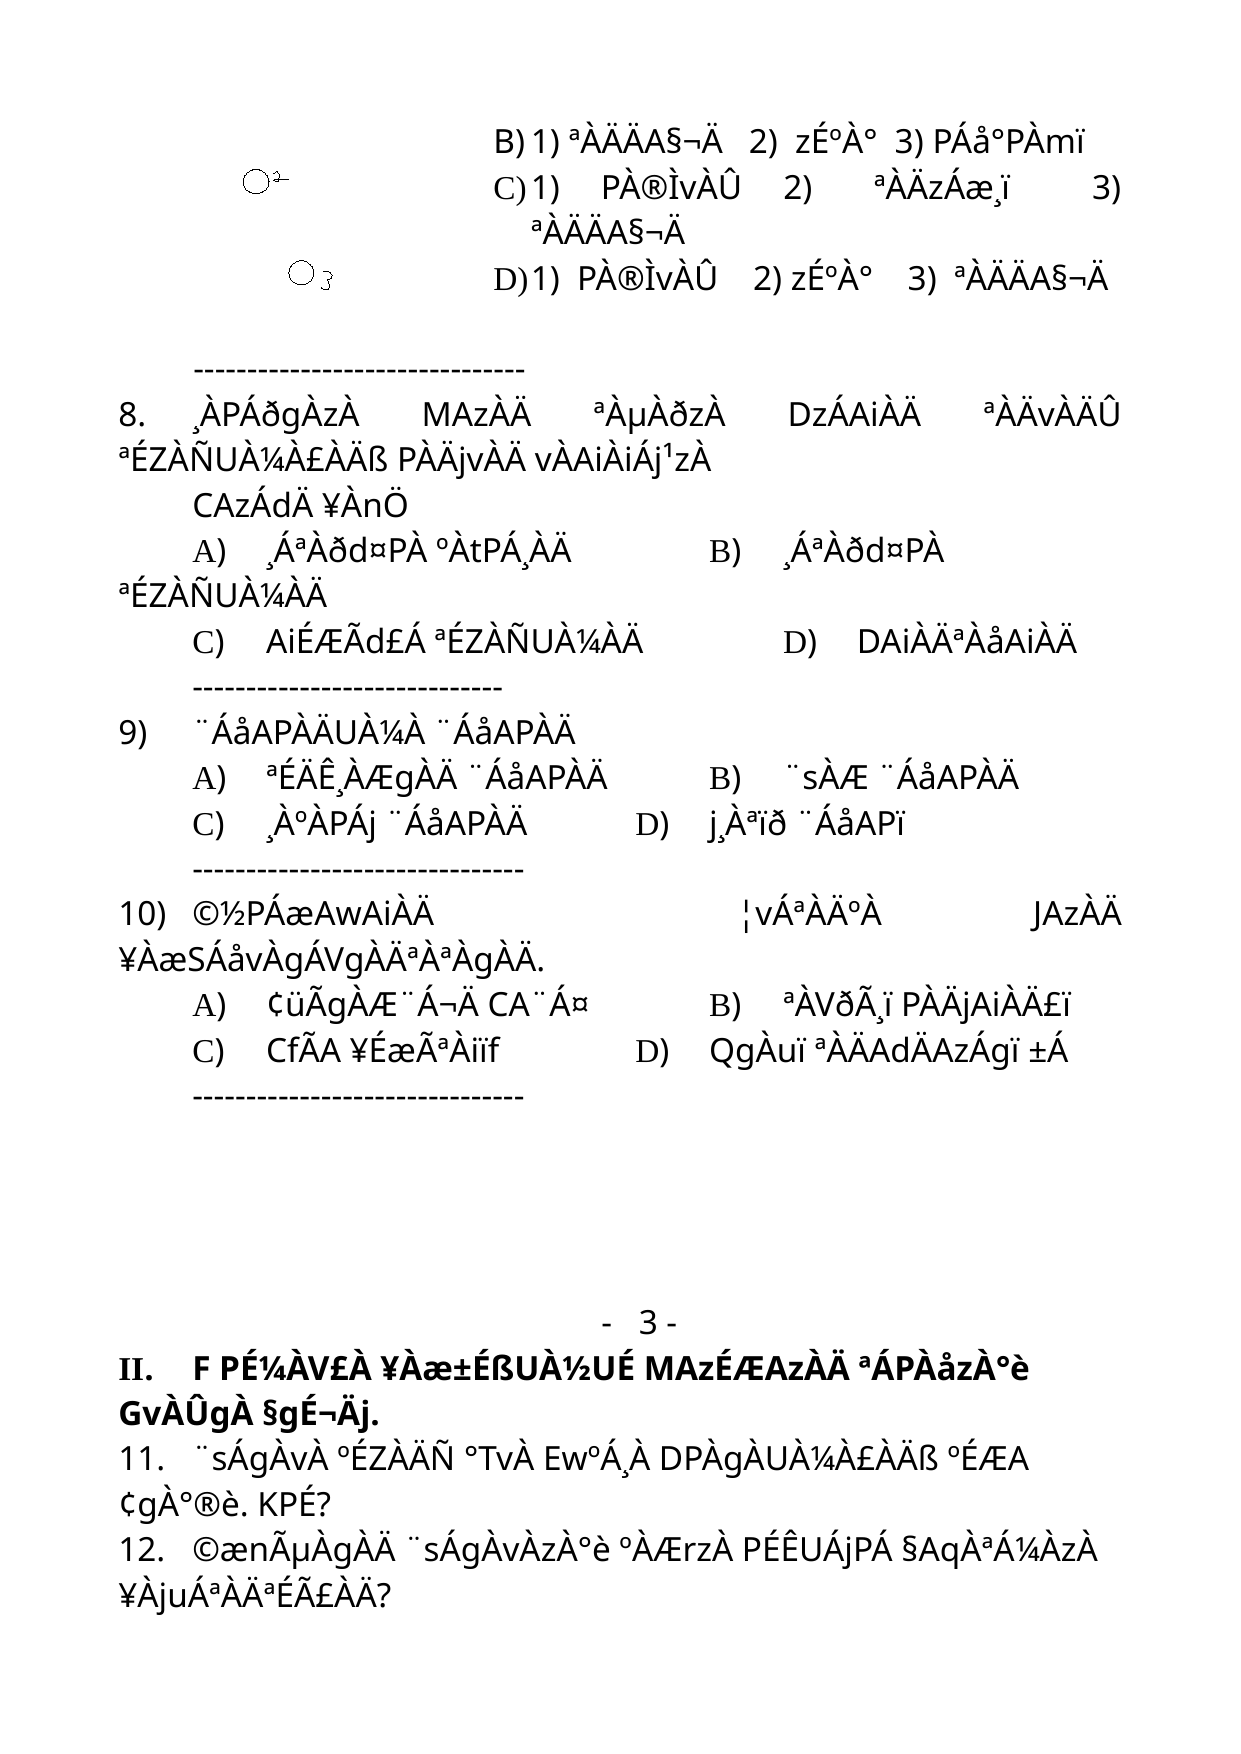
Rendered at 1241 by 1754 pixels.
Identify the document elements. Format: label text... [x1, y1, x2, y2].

text ------------------------------- [118, 845, 1122, 890]
text 10) ©½PÁæAwAiÀÄ ¦vÁªÀÄºÀ JAzÀÄ ¥ÀæSÁåvÀgÁVgÀÄªÀªÀgÀÄ. [118, 890, 1122, 981]
text A) ¢üÃgÀÆ¨Á¬Ä CA¨Á¤ B) ªÀVðÃ¸ï PÀÄjAiÀÄ£ï [118, 981, 1122, 1026]
text ----------------------------- [118, 663, 1122, 708]
text C) CfÃA ¥ÉæÃªÀiïf D) QgÀuï ªÀÄAdÄAzÁgï ±Á [118, 1026, 1122, 1072]
text 12. ©ænÃµÀgÀÄ ¨sÁgÀvÀzÀ°è ºÀÆrzÀ PÉÊUÁjPÁ §AqÀªÁ¼ÀzÀ ¥ÀjuÁªÀÄªÉÃ£ÀÄ? [118, 1526, 1122, 1617]
text C) AiÉÆÃd£Á ªÉZÀÑUÀ¼ÀÄ D) DAiÀÄªÀåAiÀÄ [118, 618, 1122, 663]
text ------------------------------- [193, 345, 1122, 391]
text II. F PÉ¼ÀV£À ¥Àæ±ÉßUÀ½UÉ MAzÉÆAzÀÄ ªÁPÀåzÀ°è GvÀÛgÀ §gÉ¬Äj. [118, 1344, 1122, 1435]
list 3 - [156, 1299, 1122, 1344]
text 9) ¨ÁåAPÀÄUÀ¼À ¨ÁåAPÀÄ [118, 708, 1122, 754]
text A) ªÉÄÊ¸ÀÆgÀÄ ¨ÁåAPÀÄ B) ¨sÀÆ ¨ÁåAPÀÄ [118, 754, 1122, 799]
text C) ¸ÀºÀPÁj ¨ÁåAPÀÄ D) j¸Àªïð ¨ÁåAPï [118, 799, 1122, 845]
text 8. ¸ÀPÁðgÀzÀ MAzÀÄ ªÀµÀðzÀ DzÁAiÀÄ ªÀÄvÀÄÛ ªÉZÀÑUÀ¼À£ÀÄß PÀÄjvÀÄ vÀAiÀiÁj¹zÀ [118, 391, 1122, 481]
list 1) PÀ®ÌvÀÛ 2) ªÀÄzÁæ¸ï 3) ªÀÄÄA§¬Ä [493, 163, 1122, 254]
list 1) PÀ®ÌvÀÛ 2) zÉºÀ° 3) ªÀÄÄA§¬Ä [493, 254, 1122, 300]
text ------------------------------- [118, 1072, 1122, 1117]
text CAzÁdÄ ¥ÀnÖ [118, 481, 1122, 527]
text 11. ¨sÁgÀvÀ ºÉZÀÄÑ °TvÀ EwºÁ¸À DPÀgÀUÀ¼À£ÀÄß ºÉÆA¢gÀ°®è. KPÉ? [118, 1435, 1122, 1526]
text A) ¸ÁªÀðd¤PÀ ºÀtPÁ¸ÀÄ B) ¸ÁªÀðd¤PÀ ªÉZÀÑUÀ¼ÀÄ [118, 527, 1122, 618]
list 1) ªÀÄÄA§¬Ä 2) zÉºÀ° 3) PÁå°PÀmï [493, 118, 1122, 163]
